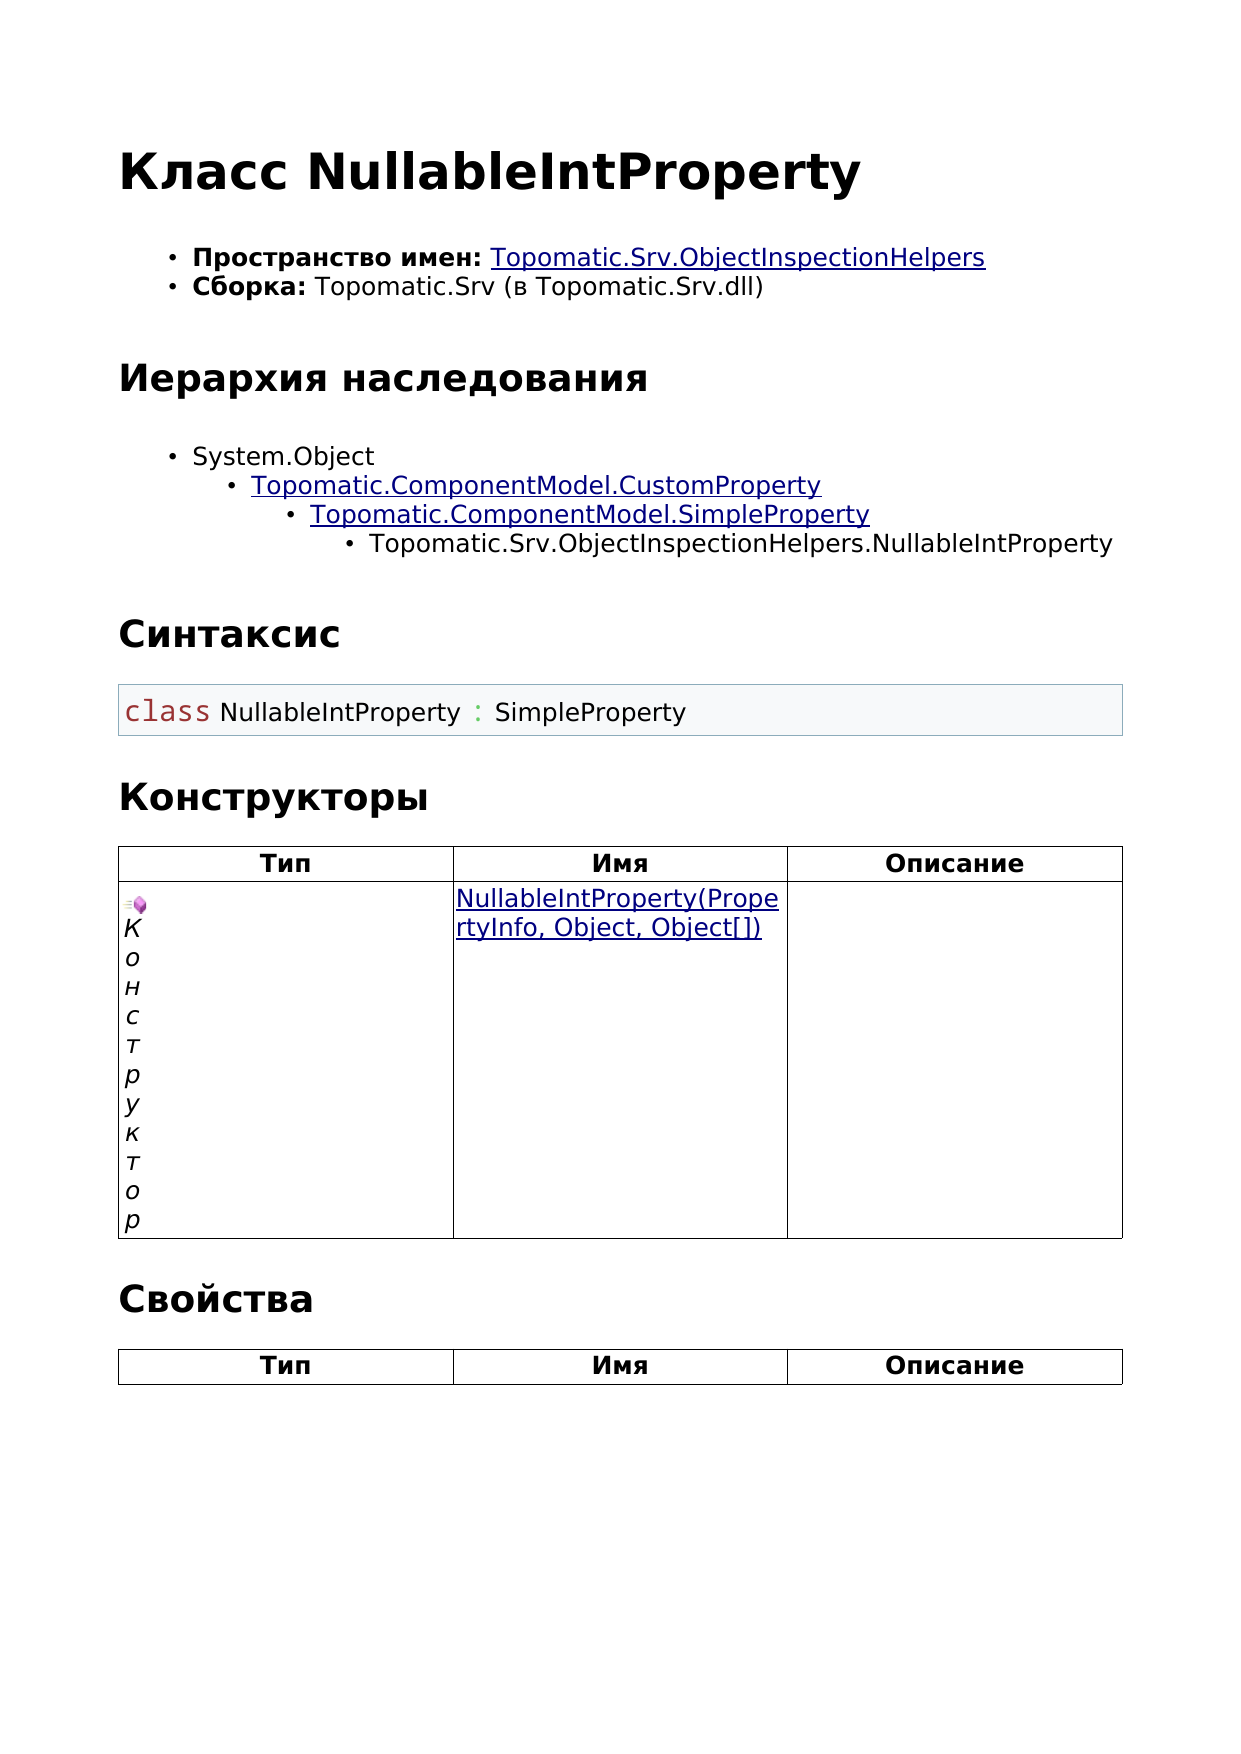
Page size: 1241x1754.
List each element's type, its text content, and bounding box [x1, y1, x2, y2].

subtitle Конструкторы [118, 775, 1122, 819]
list System.Object [177, 442, 1122, 471]
table_cell [788, 882, 1122, 1238]
subtitle Класс NullableIntProperty [118, 143, 1122, 201]
table_header Имя [454, 847, 787, 881]
picture [121, 896, 147, 914]
table_cell [119, 882, 453, 1238]
table_header Описание [788, 847, 1122, 881]
table_header Тип [119, 1350, 453, 1384]
table_cell NullableIntProperty(PropertyInfo, Object, Object[]) [454, 882, 787, 1238]
table_header class NullableIntProperty : SimpleProperty [119, 685, 1122, 735]
subtitle Иерархия наследования [118, 356, 1122, 400]
list Topomatic.Srv.ObjectInspectionHelpers.NullableIntProperty [354, 529, 1122, 558]
subtitle Свойства [118, 1278, 1122, 1321]
list Topomatic.ComponentModel.SimpleProperty [295, 500, 1122, 529]
table_header Описание [788, 1350, 1122, 1384]
subtitle Синтаксис [118, 613, 1122, 657]
table_header Имя [454, 1350, 787, 1384]
table_header Тип [119, 847, 453, 881]
list Сборка: Topomatic.Srv (в Topomatic.Srv.dll) [177, 272, 1122, 302]
list Topomatic.ComponentModel.CustomProperty [236, 471, 1122, 500]
list Пространство имен: Topomatic.Srv.ObjectInspectionHelpers [177, 243, 1122, 272]
